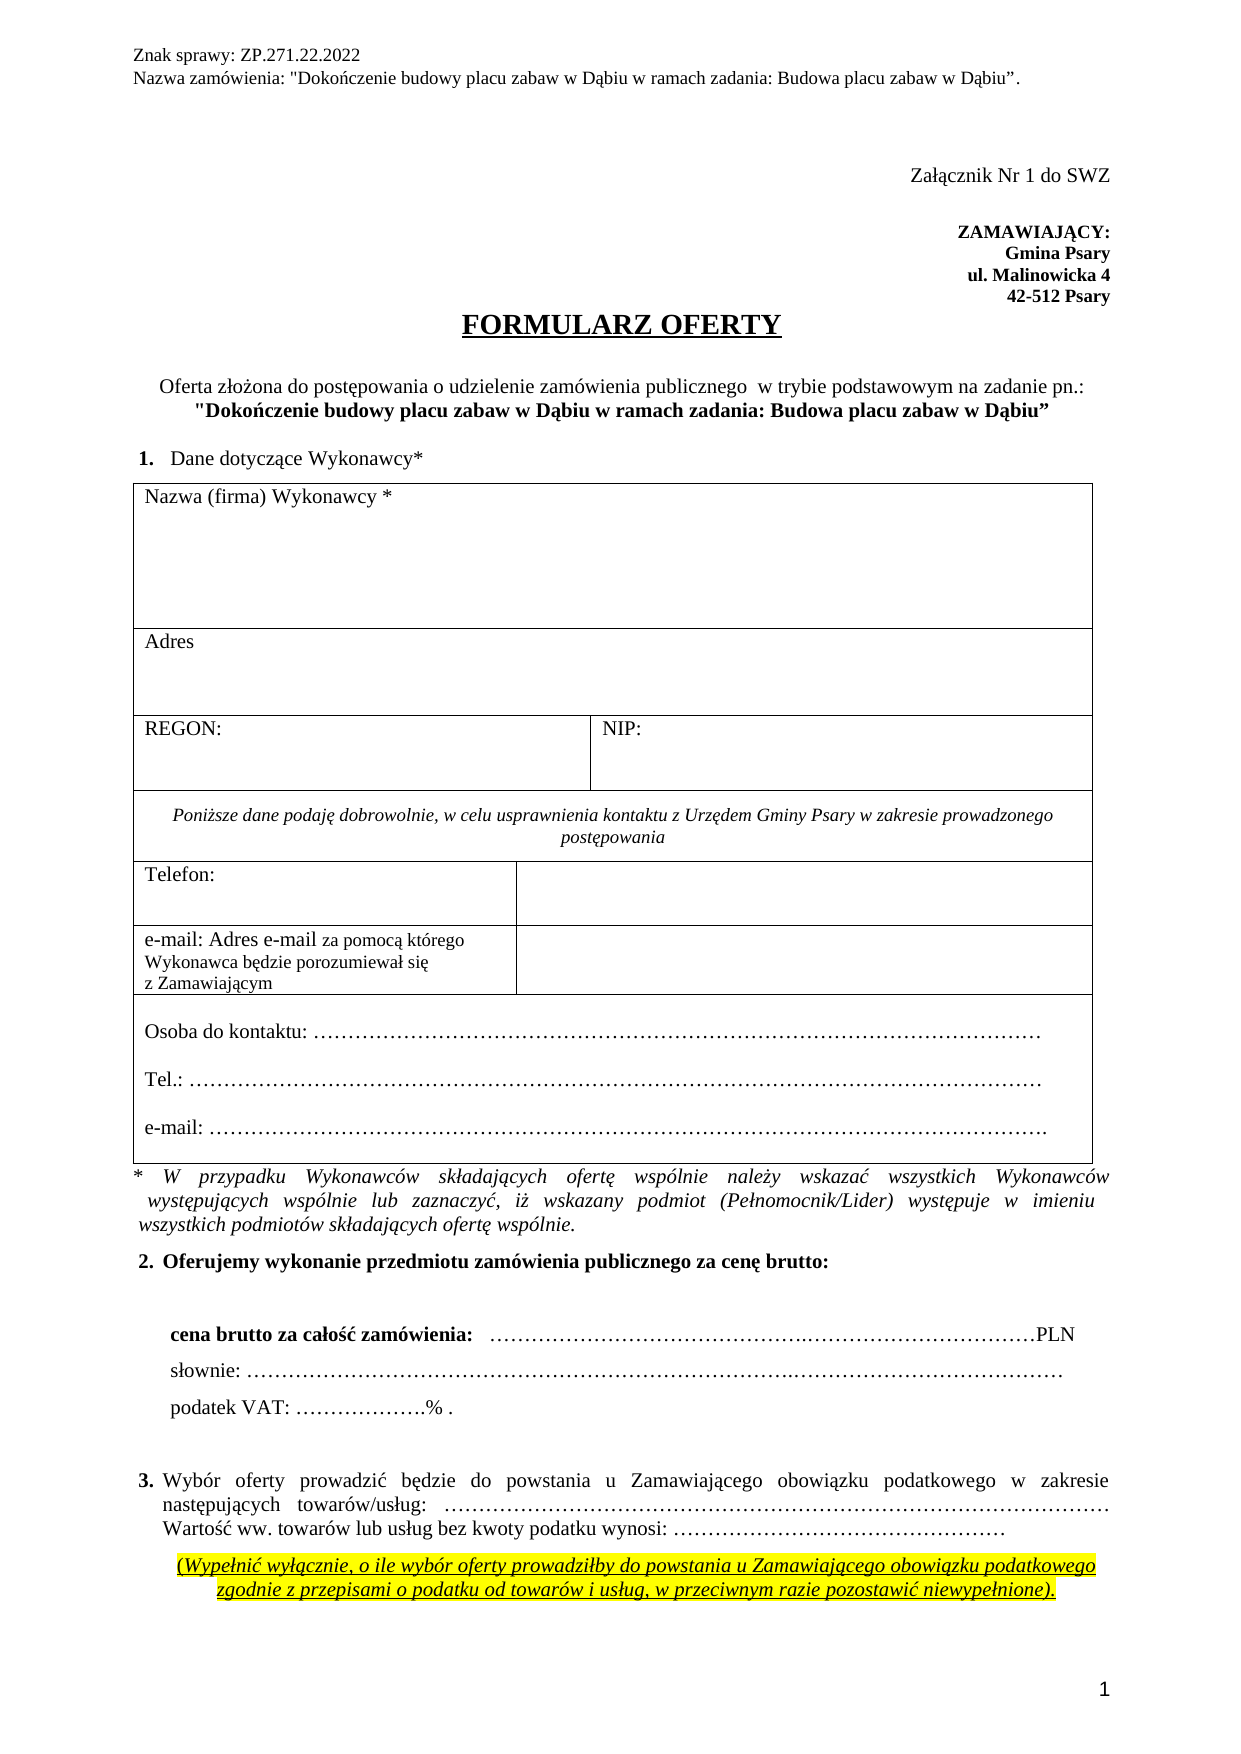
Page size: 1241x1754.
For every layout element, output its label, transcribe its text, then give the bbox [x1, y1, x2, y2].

table_cell Telefon: [134, 862, 516, 925]
list (Wypełnić wyłącznie, o ile wybór oferty prowadziłby do powstania u Zamawiającego obowiązku podatkowego zgodnie z przepisami o podatku od towarów i usług, w przeciwnym razie pozostawić niewypełnione). [162, 1553, 1110, 1601]
text FORMULARZ OFERTY [133, 307, 1110, 340]
table_cell [517, 926, 1092, 994]
table_cell REGON: [134, 716, 590, 790]
table_cell Osoba do kontaktu: …………………………………………………………………………………………… Tel.: …………………………………………………………………………………………………………… e-mail: …………………………………………………………………………………………………………. [134, 995, 1092, 1163]
text Oferta złożona do postępowania o udzielenie zamówienia publicznego w trybie podstawowym na zadanie pn.: "Dokończenie budowy placu zabaw w Dąbiu w ramach zadania: Budowa placu zabaw w Dąbiu” [133, 374, 1110, 422]
table_cell Adres [134, 629, 1092, 715]
text 42-512 Psary [133, 285, 1110, 307]
text Gmina Psary [133, 242, 1110, 264]
list Wybór oferty prowadzić będzie do powstania u Zamawiającego obowiązku podatkowego w zakresie następujących towarów/usług: …………………………………………………………………………………… Wartość ww. towarów lub usług bez kwoty podatku wynosi: ………………………………………… [133, 1468, 1110, 1540]
text podatek VAT: ……………….% . [133, 1395, 1110, 1419]
table_cell Poniższe dane podaję dobrowolnie, w celu usprawnienia kontaktu z Urzędem Gminy Psary w zakresie prowadzonego postępowania [134, 791, 1092, 861]
table_header Nazwa (firma) Wykonawcy * [134, 484, 1092, 628]
text cena brutto za całość zamówienia: ……………………………………….……………………………PLN [133, 1322, 1110, 1346]
table_cell e-mail: Adres e-mail za pomocą którego Wykonawca będzie porozumiewał się z Zamawiającym [134, 926, 516, 994]
text * W przypadku Wykonawców składających ofertę wspólnie należy wskazać wszystkich Wykonawców występujących wspólnie lub zaznaczyć, iż wskazany podmiot (Pełnomocnik/Lider) występuje w imieniu wszystkich podmiotów składających ofertę wspólnie. [133, 1164, 1110, 1236]
table_cell [517, 862, 1092, 925]
text słownie: …………………………………………………………………….………………………………… [133, 1358, 1110, 1382]
list Dane dotyczące Wykonawcy* [133, 446, 1110, 470]
text Załącznik Nr 1 do SWZ [133, 162, 1110, 187]
text ZAMAWIAJĄCY: [133, 221, 1110, 242]
table_cell NIP: [591, 716, 1092, 790]
list Oferujemy wykonanie przedmiotu zamówienia publicznego za cenę brutto: [133, 1249, 1110, 1273]
text ul. Malinowicka 4 [133, 264, 1110, 285]
